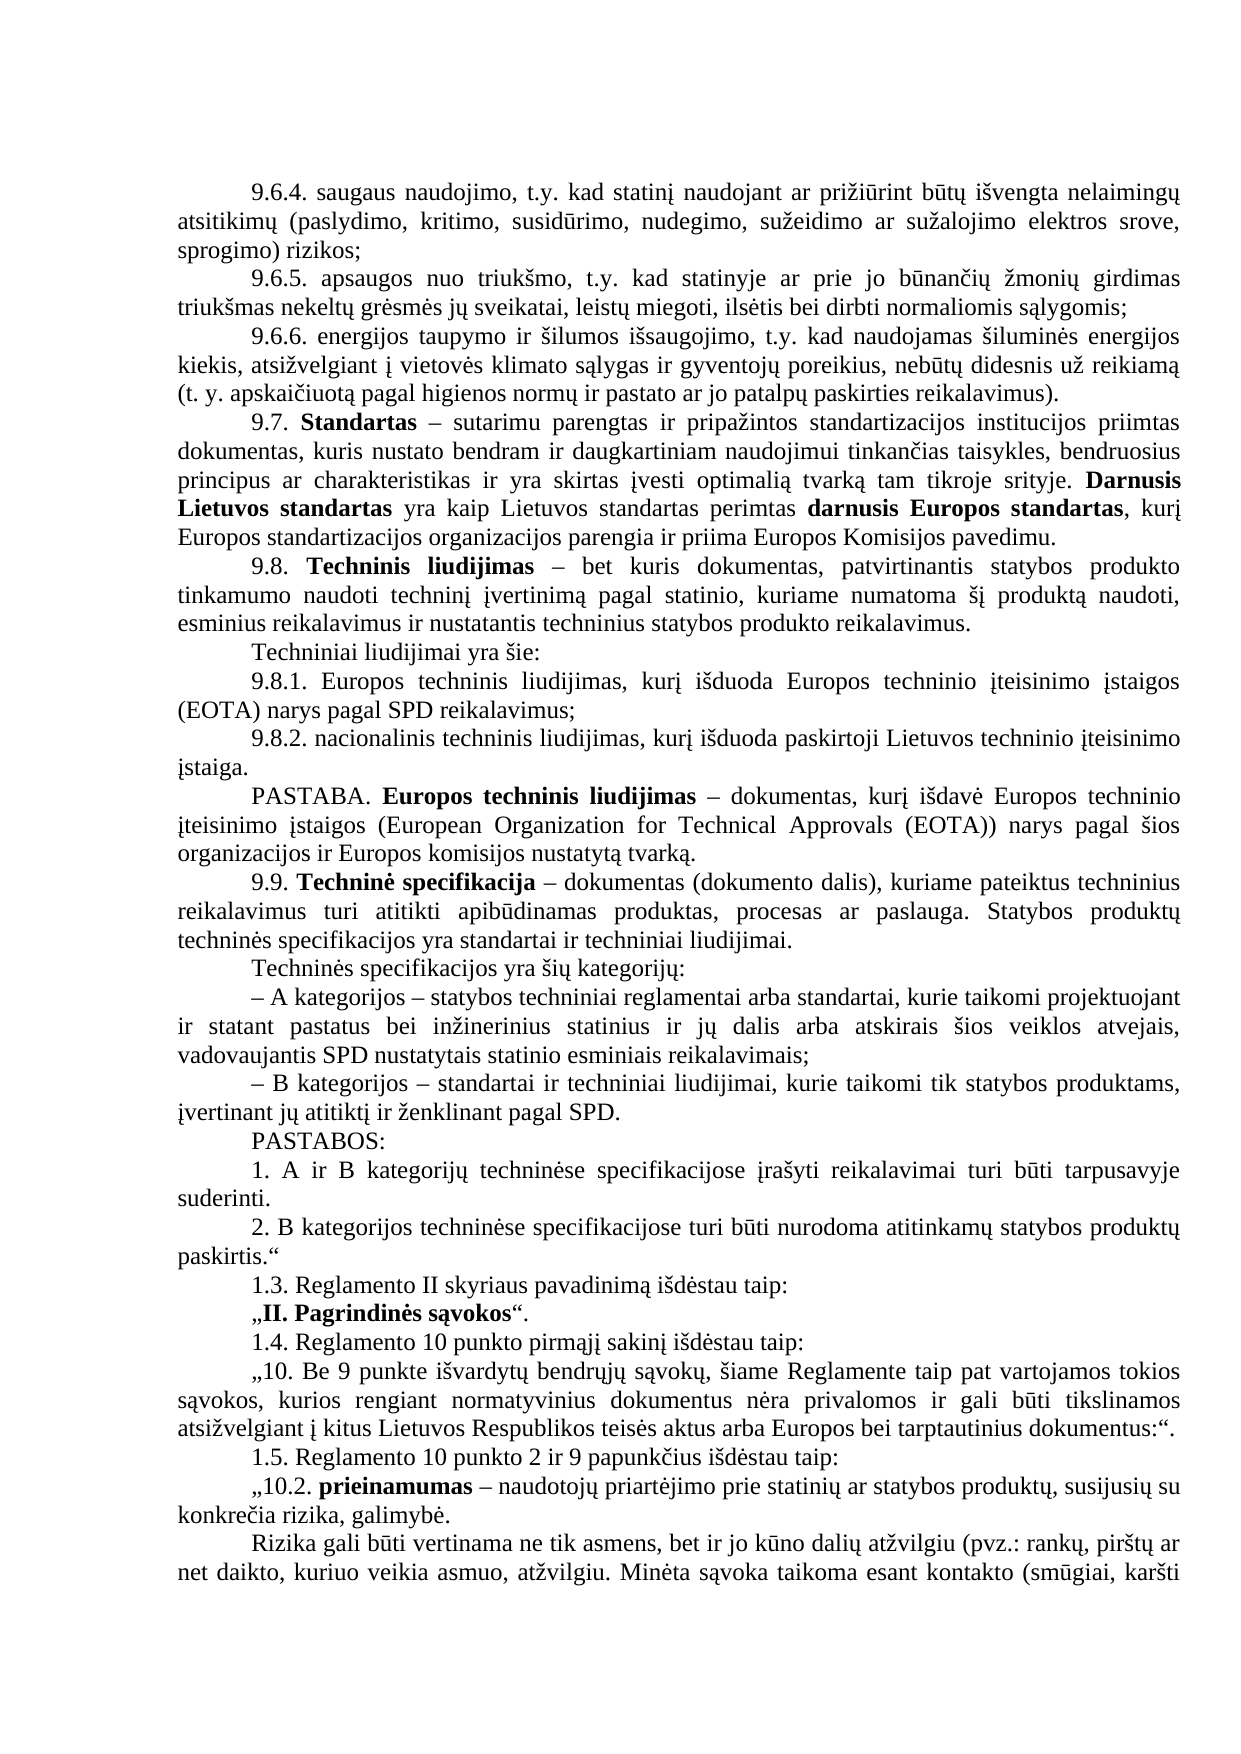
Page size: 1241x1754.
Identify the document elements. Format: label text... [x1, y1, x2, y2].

text „II. Pagrindinės sąvokos“. [177, 1298, 1181, 1327]
text 1. A ir B kategorijų techninėse specifikacijose įrašyti reikalavimai turi būti tarpusavyje suderinti. [177, 1155, 1181, 1212]
text 9.8.1. Europos techninis liudijimas, kurį išduoda Europos techninio įteisinimo įstaigos (EOTA) narys pagal SPD reikalavimus; [177, 666, 1181, 723]
text 1.4. Reglamento 10 punkto pirmąjį sakinį išdėstau taip: [177, 1327, 1181, 1356]
text – A kategorijos – statybos techniniai reglamentai arba standartai, kurie taikomi projektuojant ir statant pastatus bei inžinerinius statinius ir jų dalis arba atskirais šios veiklos atvejais, vadovaujantis SPD nustatytais statinio esminiais reikalavimais; [177, 982, 1181, 1068]
text „10.2. prieinamumas – naudotojų priartėjimo prie statinių ar statybos produktų, susijusių su konkrečia rizika, galimybė. [177, 1471, 1181, 1528]
text 9.8. Techninis liudijimas – bet kuris dokumentas, patvirtinantis statybos produkto tinkamumo naudoti techninį įvertinimą pagal statinio, kuriame numatoma šį produktą naudoti, esminius reikalavimus ir nustatantis techninius statybos produkto reikalavimus. [177, 551, 1181, 637]
text 9.8.2. nacionalinis techninis liudijimas, kurį išduoda paskirtoji Lietuvos techninio įteisinimo įstaiga. [177, 723, 1181, 781]
text 9.7. Standartas – sutarimu parengtas ir pripažintos standartizacijos institucijos priimtas dokumentas, kuris nustato bendram ir daugkartiniam naudojimui tinkančias taisykles, bendruosius principus ar charakteristikas ir yra skirtas įvesti optimalią tvarką tam tikroje srityje. Darnusis Lietuvos standartas yra kaip Lietuvos standartas perimtas darnusis Europos standartas, kurį Europos standartizacijos organizacijos parengia ir priima Europos Komisijos pavedimu. [177, 407, 1181, 551]
text 9.6.5. apsaugos nuo triukšmo, t.y. kad statinyje ar prie jo būnančių žmonių girdimas triukšmas nekeltų grėsmės jų sveikatai, leistų miegoti, ilsėtis bei dirbti normaliomis sąlygomis; [177, 263, 1181, 321]
text Techninės specifikacijos yra šių kategorijų: [177, 953, 1181, 982]
text 9.9. Techninė specifikacija – dokumentas (dokumento dalis), kuriame pateiktus techninius reikalavimus turi atitikti apibūdinamas produktas, procesas ar paslauga. Statybos produktų techninės specifikacijos yra standartai ir techniniai liudijimai. [177, 867, 1181, 953]
text Rizika gali būti vertinama ne tik asmens, bet ir jo kūno dalių atžvilgiu (pvz.: rankų, pirštų ar net daikto, kuriuo veikia asmuo, atžvilgiu. Minėta sąvoka taikoma esant kontakto (smūgiai, karšti [177, 1528, 1181, 1586]
text 1.5. Reglamento 10 punkto 2 ir 9 papunkčius išdėstau taip: [177, 1442, 1181, 1471]
text 9.6.4. saugaus naudojimo, t.y. kad statinį naudojant ar prižiūrint būtų išvengta nelaimingų atsitikimų (paslydimo, kritimo, susidūrimo, nudegimo, sužeidimo ar sužalojimo elektros srove, sprogimo) rizikos; [177, 177, 1181, 263]
text PASTABA. Europos techninis liudijimas – dokumentas, kurį išdavė Europos techninio įteisinimo įstaigos (European Organization for Technical Approvals (EOTA)) narys pagal šios organizacijos ir Europos komisijos nustatytą tvarką. [177, 781, 1181, 867]
text PASTABOS: [177, 1126, 1181, 1155]
text Techniniai liudijimai yra šie: [177, 637, 1181, 666]
text – B kategorijos – standartai ir techniniai liudijimai, kurie taikomi tik statybos produktams, įvertinant jų atitiktį ir ženklinant pagal SPD. [177, 1068, 1181, 1126]
text 2. B kategorijos techninėse specifikacijose turi būti nurodoma atitinkamų statybos produktų paskirtis.“ [177, 1212, 1181, 1270]
text 1.3. Reglamento II skyriaus pavadinimą išdėstau taip: [177, 1270, 1181, 1298]
text „10. Be 9 punkte išvardytų bendrųjų sąvokų, šiame Reglamente taip pat vartojamos tokios sąvokos, kurios rengiant normatyvinius dokumentus nėra privalomos ir gali būti tikslinamos atsižvelgiant į kitus Lietuvos Respublikos teisės aktus arba Europos bei tarptautinius dokumentus:“. [177, 1356, 1181, 1442]
text 9.6.6. energijos taupymo ir šilumos išsaugojimo, t.y. kad naudojamas šiluminės energijos kiekis, atsižvelgiant į vietovės klimato sąlygas ir gyventojų poreikius, nebūtų didesnis už reikiamą (t. y. apskaičiuotą pagal higienos normų ir pastato ar jo patalpų paskirties reikalavimus). [177, 321, 1181, 407]
